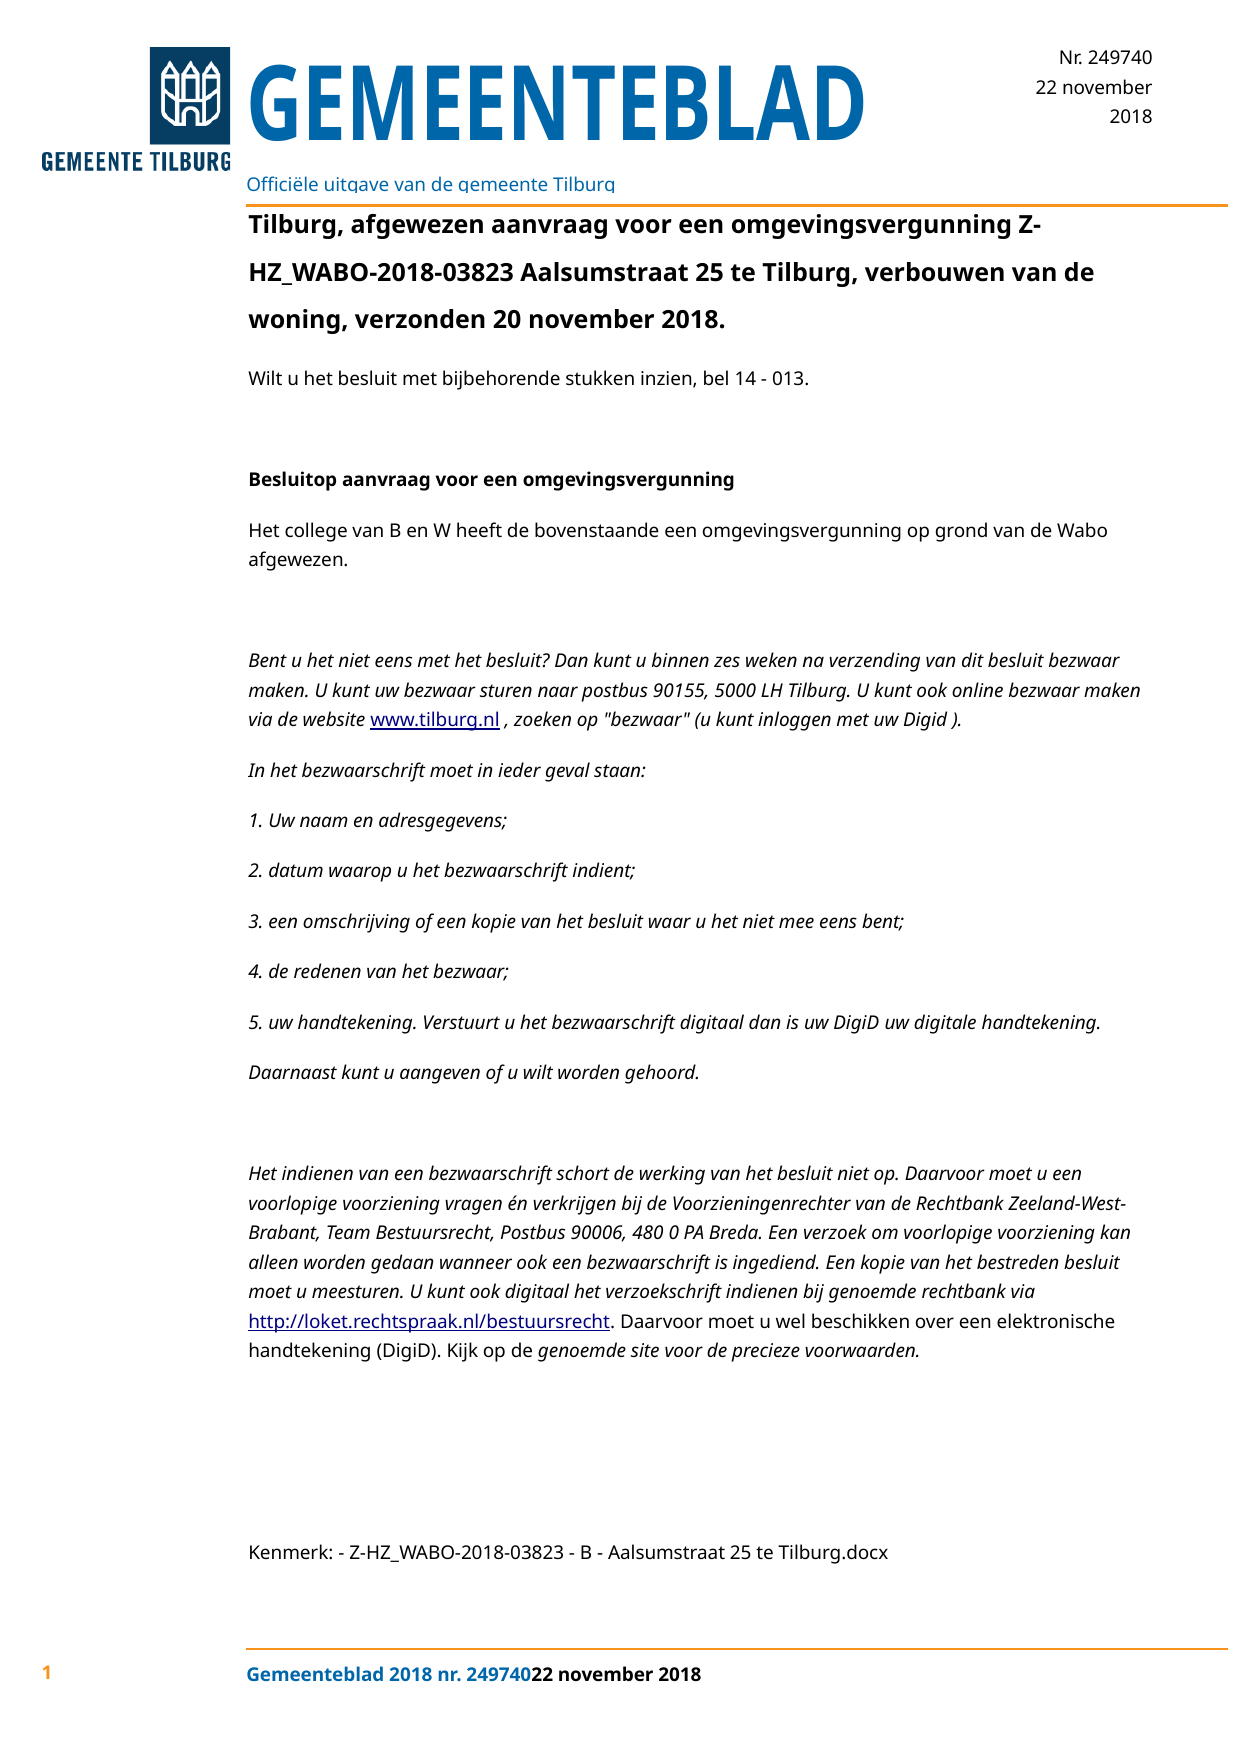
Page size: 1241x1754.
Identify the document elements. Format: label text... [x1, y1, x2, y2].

text Het college van B en W heeft de bovenstaande een omgevingsvergunning op grond van de Wabo afgewezen. [248, 517, 1152, 572]
text Kenmerk: - Z-HZ_WABO-2018-03823 - B - Aalsumstraat 25 te Tilburg.docx [248, 1539, 1152, 1565]
text 2. datum waarop u het bezwaarschrift indient; [248, 858, 1152, 883]
text Besluitop aanvraag voor een omgevingsvergunning [248, 466, 1152, 492]
text 3. een omschrijving of een kopie van het besluit waar u het niet mee eens bent; [248, 908, 1152, 934]
text Tilburg, afgewezen aanvraag voor een omgevingsvergunning Z-HZ_WABO-2018-03823 Aalsumstraat 25 te Tilburg, verbouwen van de woning, verzonden 20 november 2018. [248, 207, 1152, 336]
text Wilt u het besluit met bijbehorende stukken inzien, bel 14 - 013. [248, 366, 1152, 391]
text In het bezwaarschrift moet in ieder geval staan: [248, 757, 1152, 782]
text 4. de redenen van het bezwaar; [248, 958, 1152, 984]
text Het indienen van een bezwaarschrift schort de werking van het besluit niet op. Daarvoor moet u een voorlopige voorziening vragen én verkrijgen bij de Voorzieningenrechter van de Rechtbank Zeeland-West-Brabant, Team Bestuursrecht, Postbus 90006, 480 0 PA Breda. Een verzoek om voorlopige voorziening kan alleen worden gedaan wanneer ook een bezwaarschrift is ingediend. Een kopie van het bestreden besluit moet u meesturen. U kunt ook digitaal het verzoekschrift indienen bij genoemde rechtbank via http://loket.rechtspraak.nl/bestuursrecht. Daarvoor moet u wel beschikken over een elektronische handtekening (DigiD). Kijk op de genoemde site voor de precieze voorwaarden. [248, 1160, 1152, 1363]
text 5. uw handtekening. Verstuurt u het bezwaarschrift digitaal dan is uw DigiD uw digitale handtekening. [248, 1009, 1152, 1034]
text Bent u het niet eens met het besluit? Dan kunt u binnen zes weken na verzending van dit besluit bezwaar maken. U kunt uw bezwaar sturen naar postbus 90155, 5000 LH Tilburg. U kunt ook online bezwaar maken via de website www.tilburg.nl , zoeken op "bezwaar" (u kunt inloggen met uw Digid ). [248, 647, 1152, 732]
text Daarnaast kunt u aangeven of u wilt worden gehoord. [248, 1059, 1152, 1085]
text 1. Uw naam en adresgegevens; [248, 807, 1152, 833]
picture [41, 47, 231, 172]
